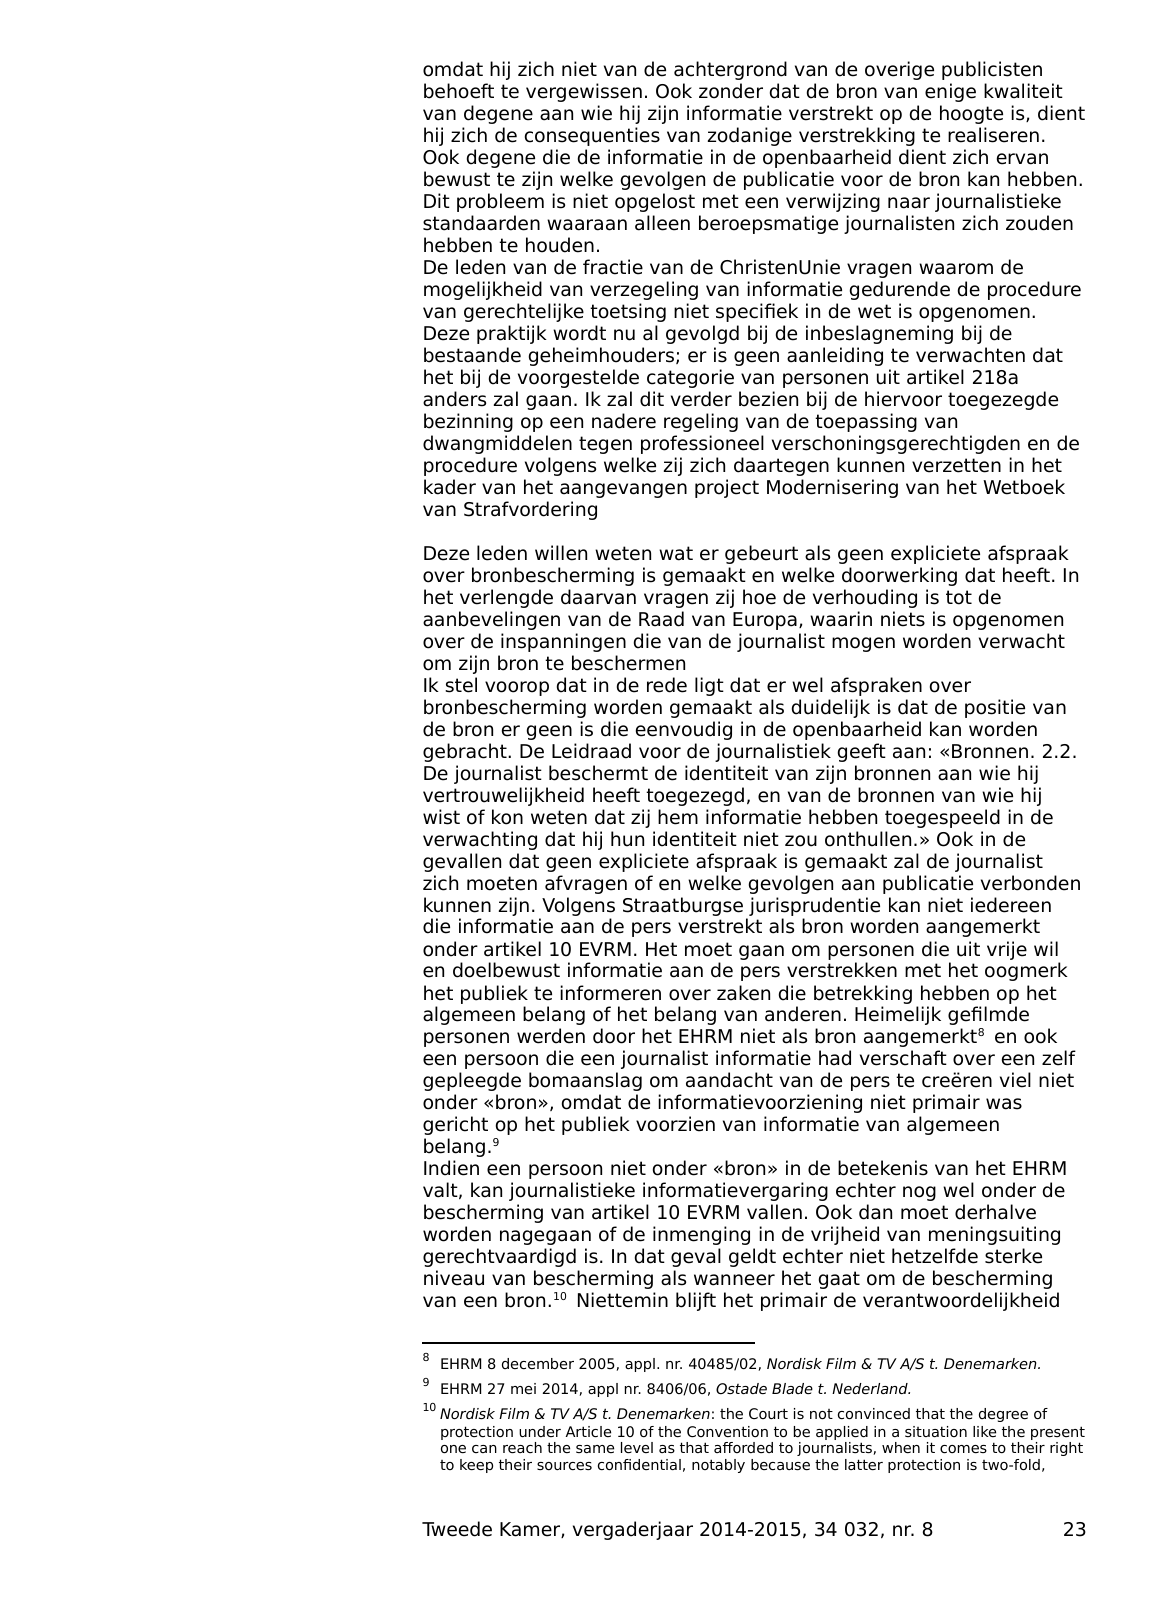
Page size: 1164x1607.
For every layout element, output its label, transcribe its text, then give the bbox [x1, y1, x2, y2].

text Deze leden willen weten wat er gebeurt als geen expliciete afspraak over bronbescherming is gemaakt en welke doorwerking dat heeft. In het verlengde daarvan vragen zij hoe de verhouding is tot de aanbevelingen van de Raad van Europa, waarin niets is opgenomen over de inspanningen die van de journalist mogen worden verwacht om zijn bron te beschermen [422, 543, 1087, 675]
text Deze praktijk wordt nu al gevolgd bij de inbeslagneming bij de bestaande geheimhouders; er is geen aanleiding te verwachten dat het bij de voorgestelde categorie van personen uit artikel 218a anders zal gaan. Ik zal dit verder bezien bij de hiervoor toegezegde bezinning op een nadere regeling van de toepassing van dwangmiddelen tegen professioneel verschoningsgerechtigden en de procedure volgens welke zij zich daartegen kunnen verzetten in het kader van het aangevangen project Modernisering van het Wetboek van Strafvordering [422, 323, 1087, 521]
text Nordisk Film & TV A/S t. Denemarken: the Court is not convinced that the degree of protection under Article 10 of the Convention to be applied in a situation like the present one can reach the same level as that afforded to journalists, when it comes to their right to keep their sources confidential, notably because the latter protection is two-fold, [422, 1402, 1087, 1474]
text De leden van de fractie van de ChristenUnie vragen waarom de mogelijkheid van verzegeling van informatie gedurende de procedure van gerechtelijke toetsing niet specifiek in de wet is opgenomen. [422, 257, 1087, 323]
text Indien een persoon niet onder «bron» in de betekenis van het EHRM valt, kan journalistieke informatievergaring echter nog wel onder de bescherming van artikel 10 EVRM vallen. Ook dan moet derhalve worden nagegaan of de inmenging in de vrijheid van meningsuiting gerechtvaardigd is. In dat geval geldt echter niet hetzelfde sterke niveau van bescherming als wanneer het gaat om de bescherming van een bron. Niettemin blijft het primair de verantwoordelijkheid [422, 1158, 1087, 1312]
text Ik stel voorop dat in de rede ligt dat er wel afspraken over bronbescherming worden gemaakt als duidelijk is dat de positie van de bron er geen is die eenvoudig in de openbaarheid kan worden gebracht. De Leidraad voor de journalistiek geeft aan: «Bronnen. 2.2. De journalist beschermt de identiteit van zijn bronnen aan wie hij vertrouwelijkheid heeft toegezegd, en van de bronnen van wie hij wist of kon weten dat zij hem informatie hebben toegespeeld in de verwachting dat hij hun identiteit niet zou onthullen.» Ook in de gevallen dat geen expliciete afspraak is gemaakt zal de journalist zich moeten afvragen of en welke gevolgen aan publicatie verbonden kunnen zijn. Volgens Straatburgse jurisprudentie kan niet iedereen die informatie aan de pers verstrekt als bron worden aangemerkt onder artikel 10 EVRM. Het moet gaan om personen die uit vrije wil en doelbewust informatie aan de pers verstrekken met het oogmerk het publiek te informeren over zaken die betrekking hebben op het algemeen belang of het belang van anderen. Heimelijk gefilmde personen werden door het EHRM niet als bron aangemerkt en ook een persoon die een journalist informatie had verschaft over een zelf gepleegde bomaanslag om aandacht van de pers te creëren viel niet onder «bron», omdat de informatievoorziening niet primair was gericht op het publiek voorzien van informatie van algemeen belang. [422, 675, 1087, 1158]
text omdat hij zich niet van de achtergrond van de overige publicisten behoeft te vergewissen. Ook zonder dat de bron van enige kwaliteit van degene aan wie hij zijn informatie verstrekt op de hoogte is, dient hij zich de consequenties van zodanige verstrekking te realiseren. Ook degene die de informatie in de openbaarheid dient zich ervan bewust te zijn welke gevolgen de publicatie voor de bron kan hebben. Dit probleem is niet opgelost met een verwijzing naar journalistieke standaarden waaraan alleen beroepsmatige journalisten zich zouden hebben te houden. [422, 59, 1087, 257]
text EHRM 27 mei 2014, appl nr. 8406/06, Ostade Blade t. Nederland. [422, 1377, 1087, 1399]
text EHRM 8 december 2005, appl. nr. 40485/02, Nordisk Film & TV A/S t. Denemarken. [422, 1352, 1087, 1374]
